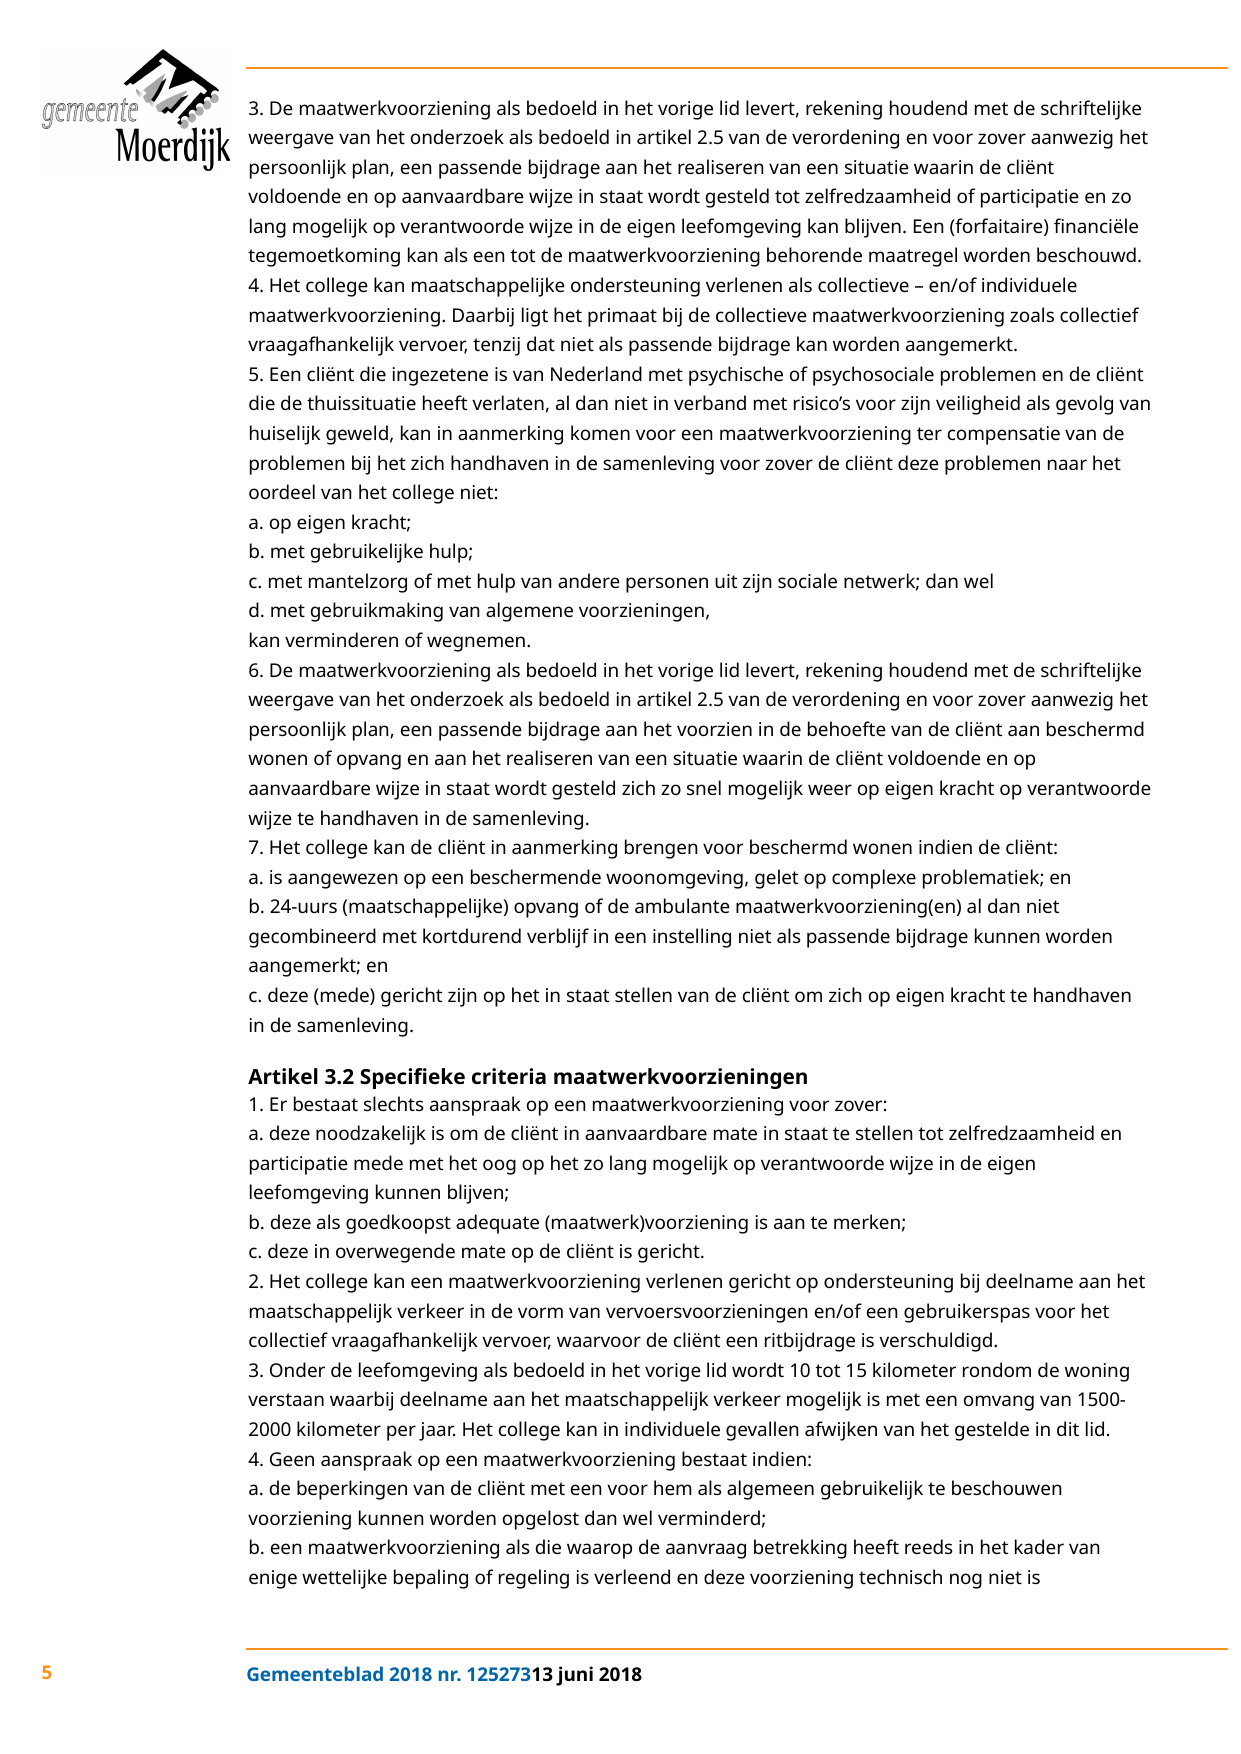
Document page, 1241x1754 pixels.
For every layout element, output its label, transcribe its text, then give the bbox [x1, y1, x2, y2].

text 1. Er bestaat slechts aanspraak op een maatwerkvoorziening voor zover: [248, 1091, 1152, 1116]
text b. 24-uurs (maatschappelijke) opvang of de ambulante maatwerkvoorziening(en) al dan niet gecombineerd met kortdurend verblijf in een instelling niet als passende bijdrage kunnen worden aangemerkt; en [248, 893, 1152, 978]
text b. deze als goedkoopst adequate (maatwerk)voorziening is aan te merken; [248, 1209, 1152, 1235]
text b. een maatwerkvoorziening als die waarop de aanvraag betrekking heeft reeds in het kader van enige wettelijke bepaling of regeling is verleend en deze voorziening technisch nog niet is [248, 1534, 1152, 1590]
text 4. Geen aanspraak op een maatwerkvoorziening bestaat indien: [248, 1446, 1152, 1471]
text Artikel 3.2 Specifieke criteria maatwerkvoorzieningen [248, 1062, 1152, 1091]
text 2. Het college kan een maatwerkvoorziening verlenen gericht op ondersteuning bij deelname aan het maatschappelijk verkeer in de vorm van vervoersvoorzieningen en/of een gebruikerspas voor het collectief vraagafhankelijk vervoer, waarvoor de cliënt een ritbijdrage is verschuldigd. [248, 1268, 1152, 1353]
text c. deze (mede) gericht zijn op het in staat stellen van de cliënt om zich op eigen kracht te handhaven in de samenleving. [248, 982, 1152, 1038]
text 7. Het college kan de cliënt in aanmerking brengen voor beschermd wonen indien de cliënt: [248, 834, 1152, 860]
text kan verminderen of wegnemen. [248, 627, 1152, 653]
text 3. De maatwerkvoorziening als bedoeld in het vorige lid levert, rekening houdend met de schriftelijke weergave van het onderzoek als bedoeld in artikel 2.5 van de verordening en voor zover aanwezig het persoonlijk plan, een passende bijdrage aan het realiseren van een situatie waarin de cliënt voldoende en op aanvaardbare wijze in staat wordt gesteld tot zelfredzaamheid of participatie en zo lang mogelijk op verantwoorde wijze in de eigen leefomgeving kan blijven. Een (forfaitaire) financiële tegemoetkoming kan als een tot de maatwerkvoorziening behorende maatregel worden beschouwd. [248, 95, 1152, 268]
picture [41, 47, 231, 172]
text c. met mantelzorg of met hulp van andere personen uit zijn sociale netwerk; dan wel [248, 568, 1152, 594]
text c. deze in overwegende mate op de cliënt is gericht. [248, 1239, 1152, 1264]
text a. is aangewezen op een beschermende woonomgeving, gelet op complexe problematiek; en [248, 864, 1152, 890]
text d. met gebruikmaking van algemene voorzieningen, [248, 598, 1152, 623]
text a. op eigen kracht; [248, 509, 1152, 535]
text 4. Het college kan maatschappelijke ondersteuning verlenen als collectieve – en/of individuele maatwerkvoorziening. Daarbij ligt het primaat bij de collectieve maatwerkvoorziening zoals collectief vraagafhankelijk vervoer, tenzij dat niet als passende bijdrage kan worden aangemerkt. [248, 272, 1152, 357]
text a. deze noodzakelijk is om de cliënt in aanvaardbare mate in staat te stellen tot zelfredzaamheid en participatie mede met het oog op het zo lang mogelijk op verantwoorde wijze in de eigen leefomgeving kunnen blijven; [248, 1120, 1152, 1205]
text a. de beperkingen van de cliënt met een voor hem als algemeen gebruikelijk te beschouwen voorziening kunnen worden opgelost dan wel verminderd; [248, 1475, 1152, 1531]
text 3. Onder de leefomgeving als bedoeld in het vorige lid wordt 10 tot 15 kilometer rondom de woning verstaan waarbij deelname aan het maatschappelijk verkeer mogelijk is met een omvang van 1500-2000 kilometer per jaar. Het college kan in individuele gevallen afwijken van het gestelde in dit lid. [248, 1357, 1152, 1442]
text b. met gebruikelijke hulp; [248, 538, 1152, 564]
text 5. Een cliënt die ingezetene is van Nederland met psychische of psychosociale problemen en de cliënt die de thuissituatie heeft verlaten, al dan niet in verband met risico’s voor zijn veiligheid als gevolg van huiselijk geweld, kan in aanmerking komen voor een maatwerkvoorziening ter compensatie van de problemen bij het zich handhaven in de samenleving voor zover de cliënt deze problemen naar het oordeel van het college niet: [248, 361, 1152, 505]
text 6. De maatwerkvoorziening als bedoeld in het vorige lid levert, rekening houdend met de schriftelijke weergave van het onderzoek als bedoeld in artikel 2.5 van de verordening en voor zover aanwezig het persoonlijk plan, een passende bijdrage aan het voorzien in de behoefte van de cliënt aan beschermd wonen of opvang en aan het realiseren van een situatie waarin de cliënt voldoende en op aanvaardbare wijze in staat wordt gesteld zich zo snel mogelijk weer op eigen kracht op verantwoorde wijze te handhaven in de samenleving. [248, 657, 1152, 831]
